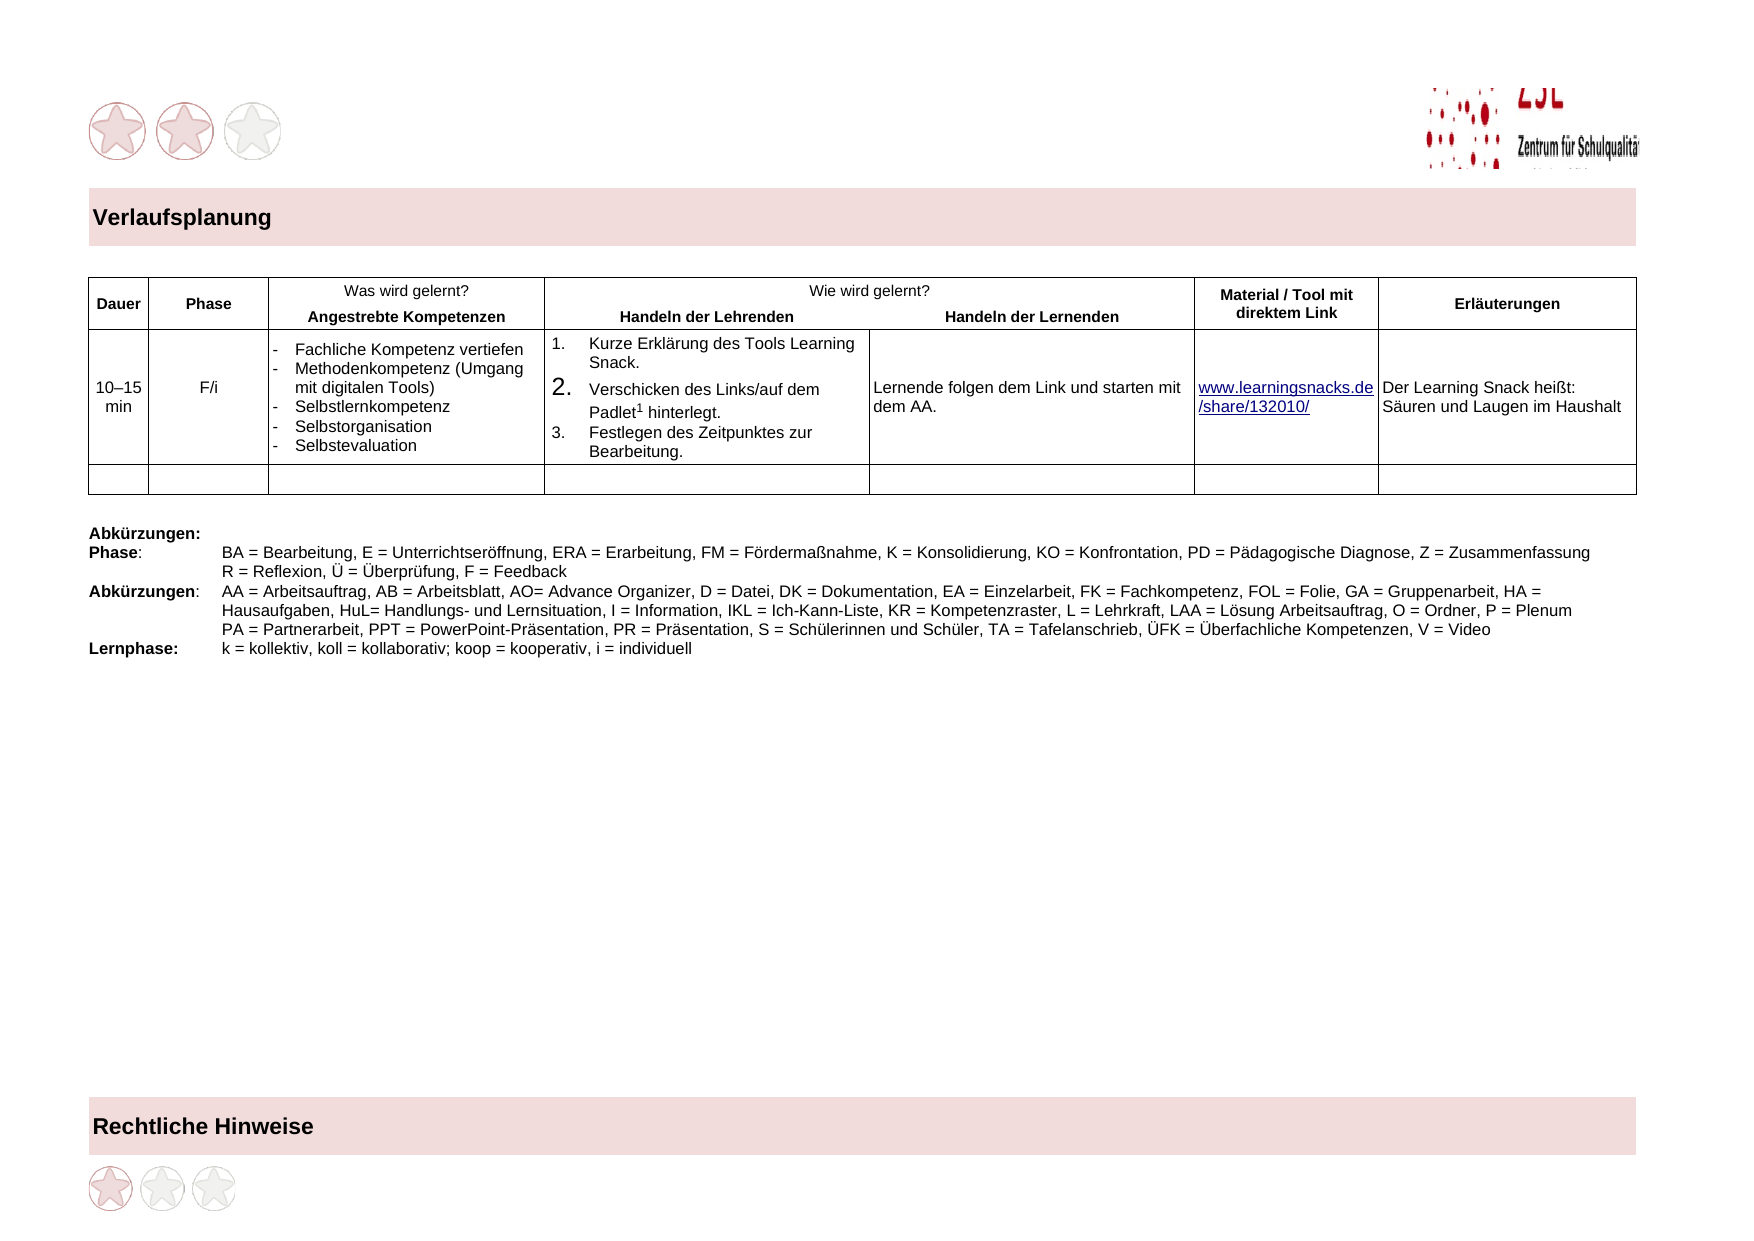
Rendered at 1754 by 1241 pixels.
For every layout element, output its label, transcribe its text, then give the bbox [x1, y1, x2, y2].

table_cell [89, 246, 1636, 277]
table_cell F/i [149, 330, 268, 464]
table_cell Fachliche Kompetenz vertiefen Methodenkompetenz (Umgang mit digitalen Tools) Selbstlernkompetenz Selbstorganisation Selbstevaluation [269, 330, 544, 464]
table_header Material / Tool mit direktem Link [1195, 278, 1378, 329]
table_cell Lernende folgen dem Link und starten mit dem AA. [870, 330, 1194, 464]
table_cell Kurze Erklärung des Tools Learning Snack. Verschicken des Links/auf dem Padlet1 hinterlegt. Festlegen des Zeitpunktes zur Bearbeitung. [545, 330, 869, 464]
text R = Reflexion, Ü = Überprüfung, F = Feedback [89, 562, 1636, 581]
text Abkürzungen: [89, 524, 1636, 543]
table_cell Der Learning Snack heißt: Säuren und Laugen im Haushalt [1379, 330, 1636, 464]
table_header Rechtliche Hinweise [89, 1097, 1636, 1155]
table_cell [89, 465, 148, 494]
table_cell Handeln der Lernenden [870, 303, 1194, 329]
table_header Was wird gelernt? [269, 278, 544, 303]
text Phase: BA = Bearbeitung, E = Unterrichtseröffnung, ERA = Erarbeitung, FM = Fördermaßnahme, K = Konsolidierung, KO = Konfrontation, PD = Pädagogische Diagnose, Z = Zusammenfassung [89, 543, 1636, 562]
table_cell [149, 465, 268, 494]
text Abkürzungen: AA = Arbeitsauftrag, AB = Arbeitsblatt, AO= Advance Organizer, D = Datei, DK = Dokumentation, EA = Einzelarbeit, FK = Fachkompetenz, FOL = Folie, GA = Gruppenarbeit, HA = [89, 581, 1636, 601]
text Hausaufgaben, HuL= Handlungs- und Lernsituation, I = Information, IKL = Ich-Kann-Liste, KR = Kompetenzraster, L = Lehrkraft, LAA = Lösung Arbeitsauftrag, O = Ordner, P = Plenum [89, 601, 1636, 620]
table_cell 10–15 min [89, 330, 148, 464]
text Lernphase: k = kollektiv, koll = kollaborativ; koop = kooperativ, i = individuell [89, 639, 1636, 658]
table_header Verlaufsplanung [89, 188, 1636, 246]
table_header Wie wird gelernt? [545, 278, 1194, 303]
table_cell [545, 465, 869, 494]
table_cell [269, 465, 544, 494]
table_cell [870, 465, 1194, 494]
table_cell [1379, 465, 1636, 494]
table_header Phase [149, 278, 268, 329]
table_header Erläuterungen [1379, 278, 1636, 329]
table_header Dauer [89, 278, 148, 329]
text PA = Partnerarbeit, PPT = PowerPoint-Präsentation, PR = Präsentation, S = Schülerinnen und Schüler, TA = Tafelanschrieb, ÜFK = Überfachliche Kompetenzen, V = Video [89, 620, 1636, 639]
table_cell Angestrebte Kompetenzen [269, 303, 544, 329]
table_cell Handeln der Lehrenden [545, 303, 869, 329]
table_cell [1195, 465, 1378, 494]
table_cell www.learningsnacks.de/share/132010/ [1195, 330, 1378, 464]
